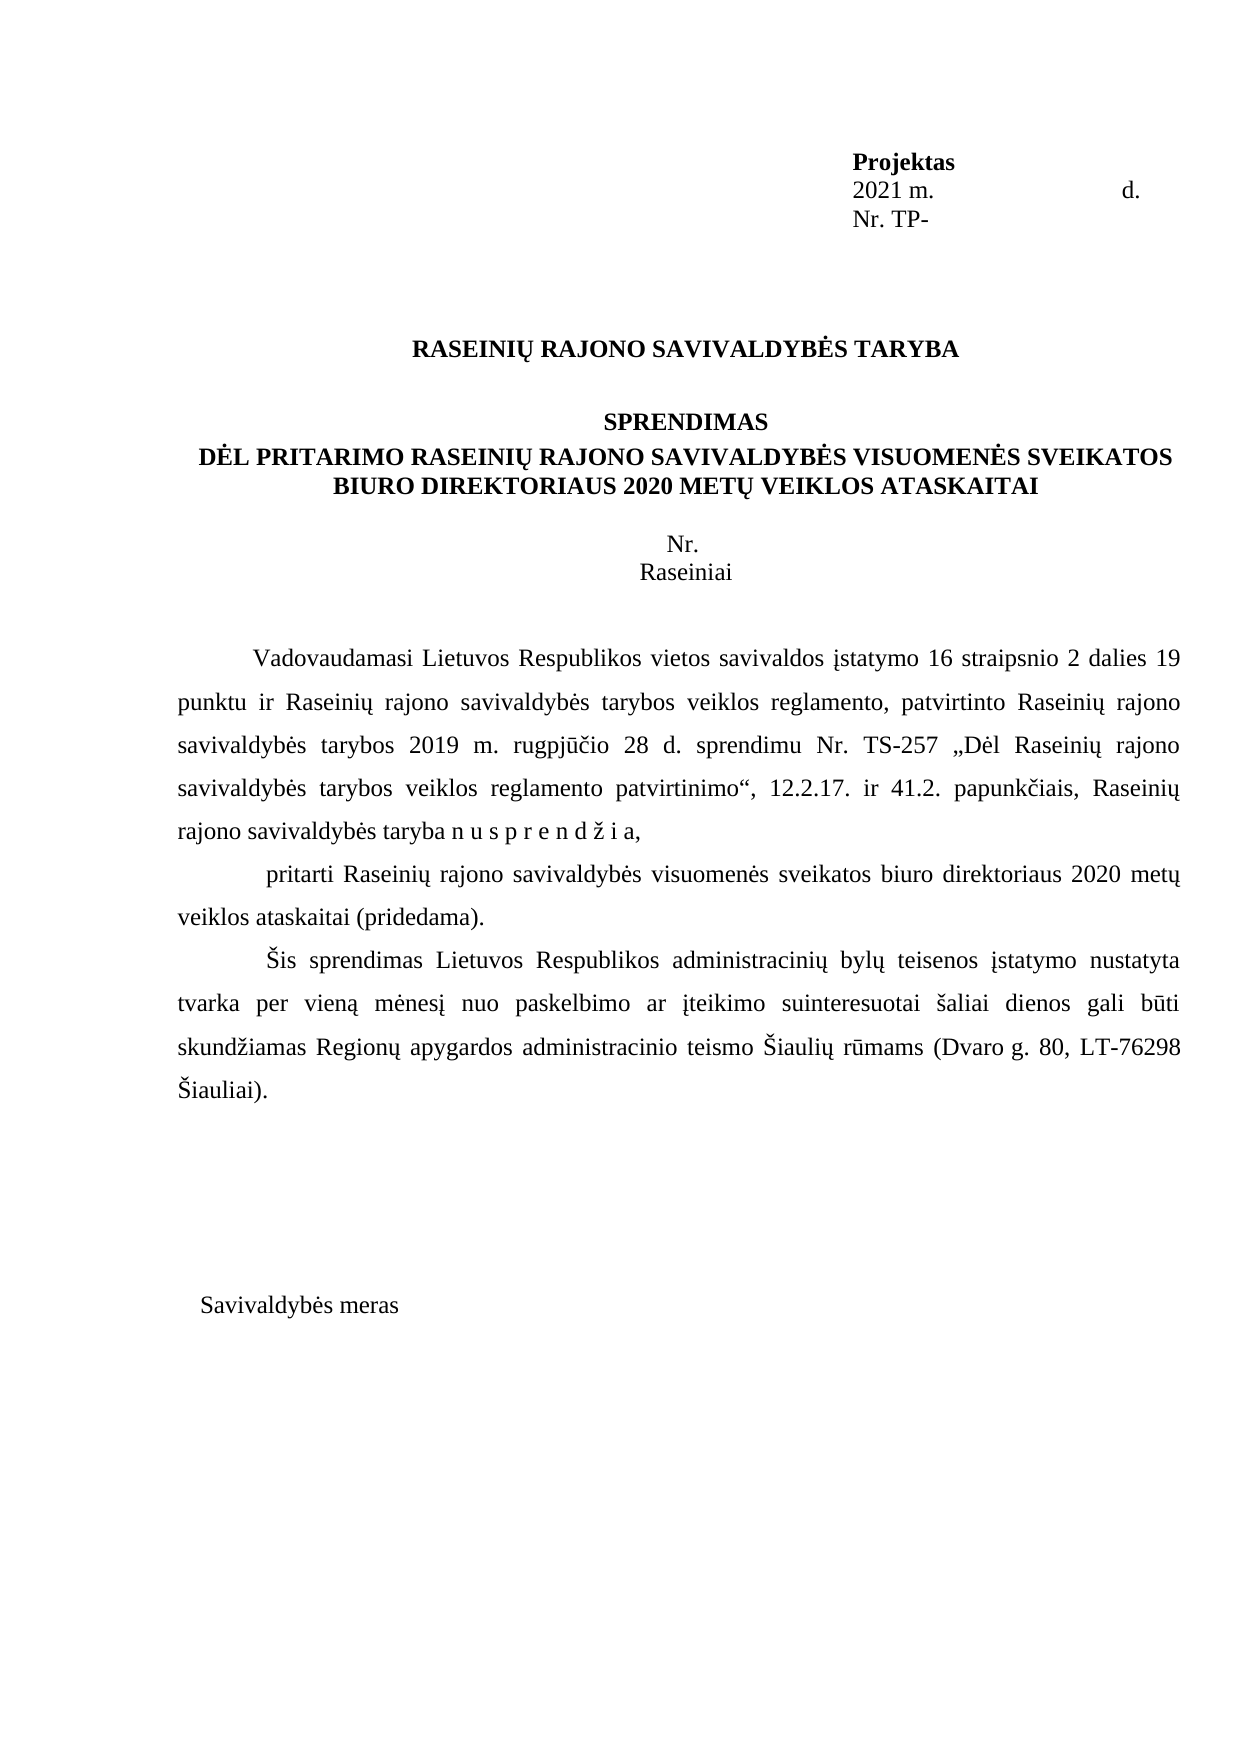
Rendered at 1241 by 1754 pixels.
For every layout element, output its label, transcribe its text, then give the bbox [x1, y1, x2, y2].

table_cell SPRENDIMAS [177, 407, 1194, 442]
text Nr. TP- [177, 204, 1181, 233]
text Šis sprendimas Lietuvos Respublikos administracinių bylų teisenos įstatymo nustatyta tvarka per vieną mėnesį nuo paskelbimo ar įteikimo suinteresuotai šaliai dienos gali būti skundžiamas Regionų apygardos administracinio teismo Šiaulių rūmams (Dvaro g. 80, LT-76298 Šiauliai). [177, 945, 1181, 1103]
table_header [824, 1290, 1192, 1326]
table_header [177, 262, 1194, 334]
table_cell Nr. Raseiniai [177, 500, 1194, 600]
table_header Savivaldybės meras [189, 1290, 572, 1326]
table_cell DĖL PRITARIMO RASEINIŲ RAJONO SAVIVALDYBĖS VISUOMENĖS SVEIKATOS BIURO DIREKTORIAUS 2020 METŲ VEIKLOS ATASKAITAI [177, 443, 1194, 500]
text Projektas [177, 147, 1181, 176]
text Vadovaudamasi Lietuvos Respublikos vietos savivaldos įstatymo 16 straipsnio 2 dalies 19 punktu ir Raseinių rajono savivaldybės tarybos veiklos reglamento, patvirtinto Raseinių rajono savivaldybės tarybos 2019 m. rugpjūčio 28 d. sprendimu Nr. TS-257 „Dėl Raseinių rajono savivaldybės tarybos veiklos reglamento patvirtinimo“, 12.2.17. ir 41.2. papunkčiais, Raseinių rajono savivaldybės taryba n u s p r e n d ž i a, [177, 643, 1181, 845]
text 2021 m. d. [177, 176, 1181, 204]
text pritarti Raseinių rajono savivaldybės visuomenės sveikatos biuro direktoriaus 2020 metų veiklos ataskaitai (pridedama). [177, 859, 1181, 931]
table_cell RASEINIŲ RAJONO SAVIVALDYBĖS TARYBA [177, 335, 1194, 407]
table_header [573, 1290, 823, 1326]
